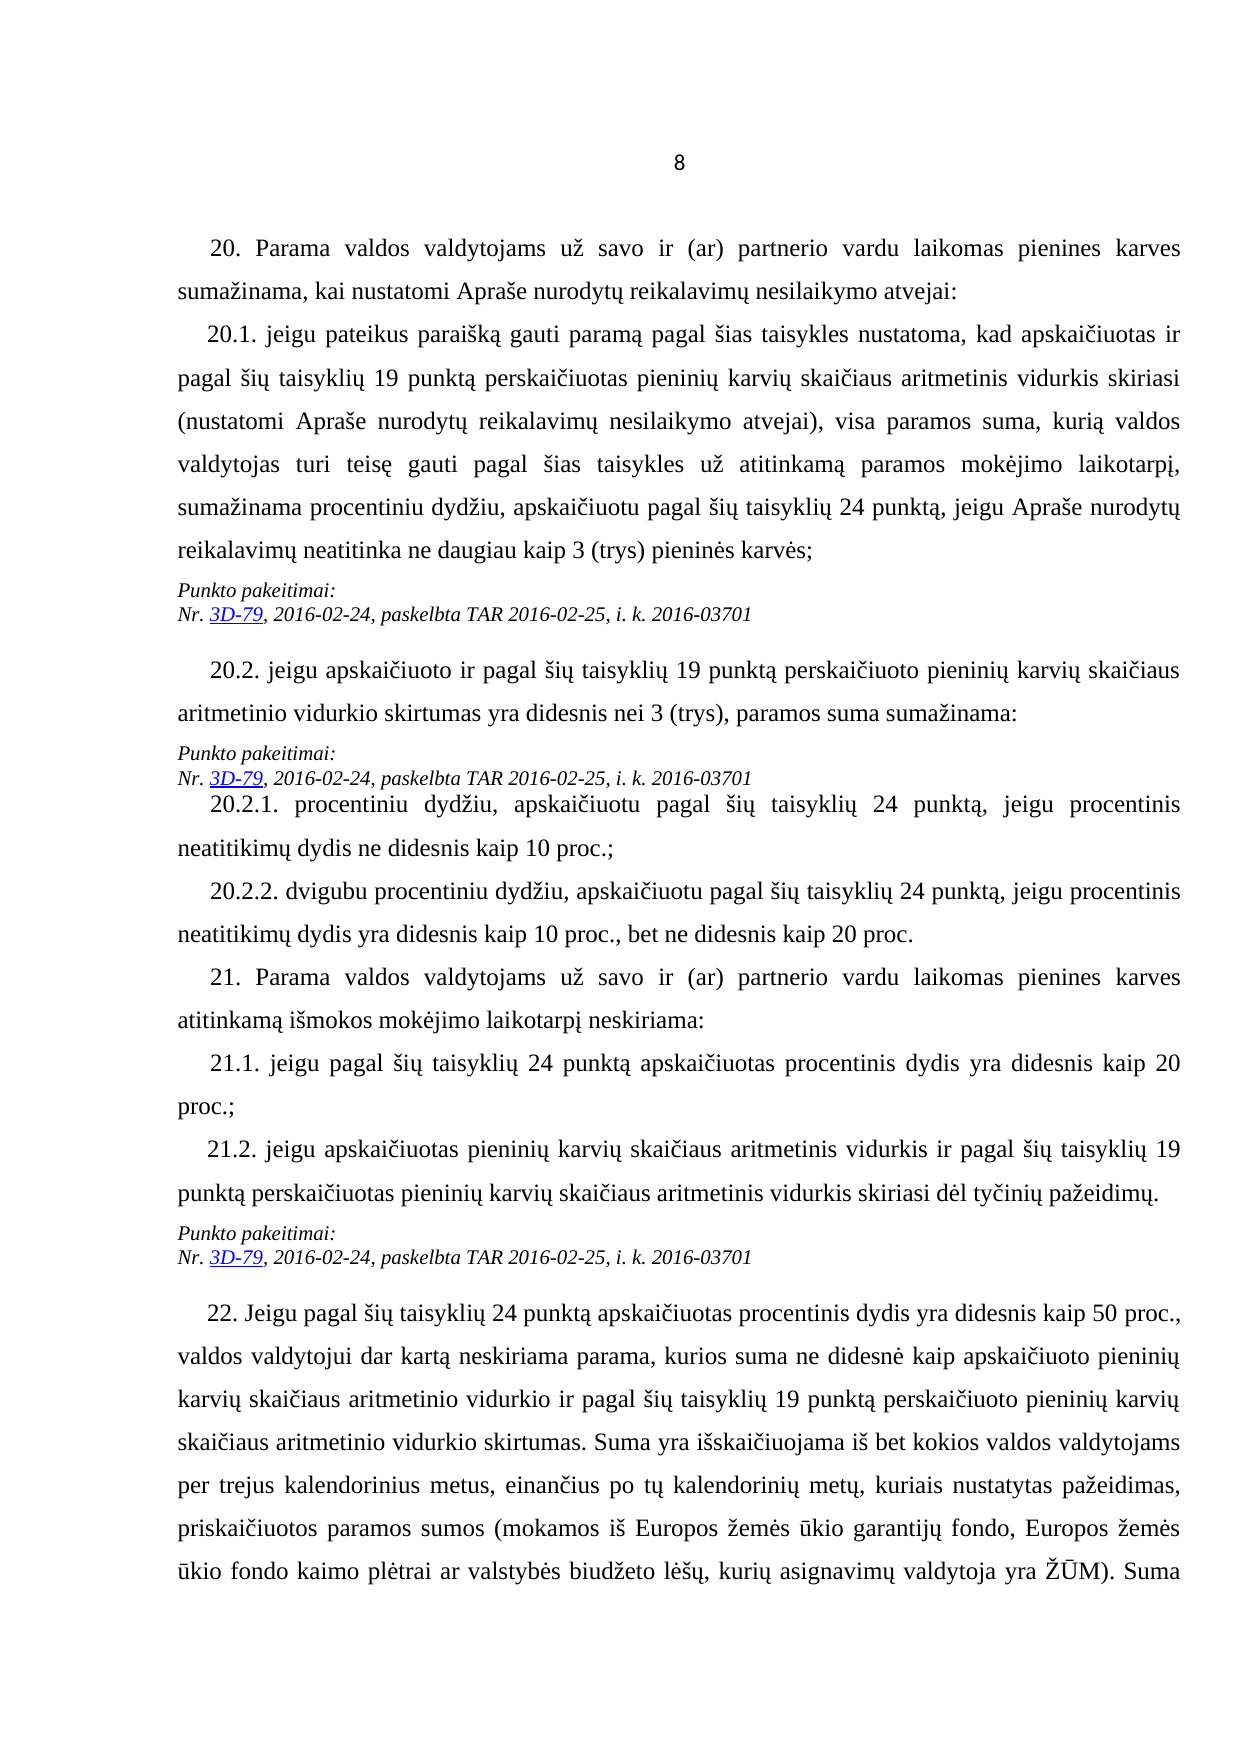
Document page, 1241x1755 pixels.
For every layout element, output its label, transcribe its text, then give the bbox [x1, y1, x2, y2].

text 20.2.1. procentiniu dydžiu, apskaičiuotu pagal šių taisyklių 24 punktą, jeigu procentinis neatitikimų dydis ne didesnis kaip 10 proc.; [177, 789, 1181, 861]
text Punkto pakeitimai: [177, 1221, 1181, 1245]
text Nr. 3D-79, 2016-02-24, paskelbta TAR 2016-02-25, i. k. 2016-03701 [177, 765, 1181, 789]
text Punkto pakeitimai: [177, 741, 1181, 765]
text 22. Jeigu pagal šių taisyklių 24 punktą apskaičiuotas procentinis dydis yra didesnis kaip 50 proc., valdos valdytojui dar kartą neskiriama parama, kurios suma ne didesnė kaip apskaičiuoto pieninių karvių skaičiaus aritmetinio vidurkio ir pagal šių taisyklių 19 punktą perskaičiuoto pieninių karvių skaičiaus aritmetinio vidurkio skirtumas. Suma yra išskaičiuojama iš bet kokios valdos valdytojams per trejus kalendorinius metus, einančius po tų kalendorinių metų, kuriais nustatytas pažeidimas, priskaičiuotos paramos sumos (mokamos iš Europos žemės ūkio garantijų fondo, Europos žemės ūkio fondo kaimo plėtrai ar valstybės biudžeto lėšų, kurių asignavimų valdytoja yra ŽŪM). Suma [177, 1298, 1181, 1585]
text 21.1. jeigu pagal šių taisyklių 24 punktą apskaičiuotas procentinis dydis yra didesnis kaip 20 proc.; [177, 1048, 1181, 1120]
text Nr. 3D-79, 2016-02-24, paskelbta TAR 2016-02-25, i. k. 2016-03701 [177, 602, 1181, 626]
text Nr. 3D-79, 2016-02-24, paskelbta TAR 2016-02-25, i. k. 2016-03701 [177, 1245, 1181, 1269]
text 21.2. jeigu apskaičiuotas pieninių karvių skaičiaus aritmetinis vidurkis ir pagal šių taisyklių 19 punktą perskaičiuotas pieninių karvių skaičiaus aritmetinis vidurkis skiriasi dėl tyčinių pažeidimų. [177, 1134, 1181, 1206]
text 21. Parama valdos valdytojams už savo ir (ar) partnerio vardu laikomas pienines karves atitinkamą išmokos mokėjimo laikotarpį neskiriama: [177, 962, 1181, 1034]
text 20.2. jeigu apskaičiuoto ir pagal šių taisyklių 19 punktą perskaičiuoto pieninių karvių skaičiaus aritmetinio vidurkio skirtumas yra didesnis nei 3 (trys), paramos suma sumažinama: [177, 655, 1181, 727]
text 20.1. jeigu pateikus paraišką gauti paramą pagal šias taisykles nustatoma, kad apskaičiuotas ir pagal šių taisyklių 19 punktą perskaičiuotas pieninių karvių skaičiaus aritmetinis vidurkis skiriasi (nustatomi Apraše nurodytų reikalavimų nesilaikymo atvejai), visa paramos suma, kurią valdos valdytojas turi teisę gauti pagal šias taisykles už atitinkamą paramos mokėjimo laikotarpį, sumažinama procentiniu dydžiu, apskaičiuotu pagal šių taisyklių 24 punktą, jeigu Apraše nurodytų reikalavimų neatitinka ne daugiau kaip 3 (trys) pieninės karvės; [177, 319, 1181, 564]
text Punkto pakeitimai: [177, 578, 1181, 602]
text 20. Parama valdos valdytojams už savo ir (ar) partnerio vardu laikomas pienines karves sumažinama, kai nustatomi Apraše nurodytų reikalavimų nesilaikymo atvejai: [177, 233, 1181, 305]
text 20.2.2. dvigubu procentiniu dydžiu, apskaičiuotu pagal šių taisyklių 24 punktą, jeigu procentinis neatitikimų dydis yra didesnis kaip 10 proc., bet ne didesnis kaip 20 proc. [177, 876, 1181, 948]
